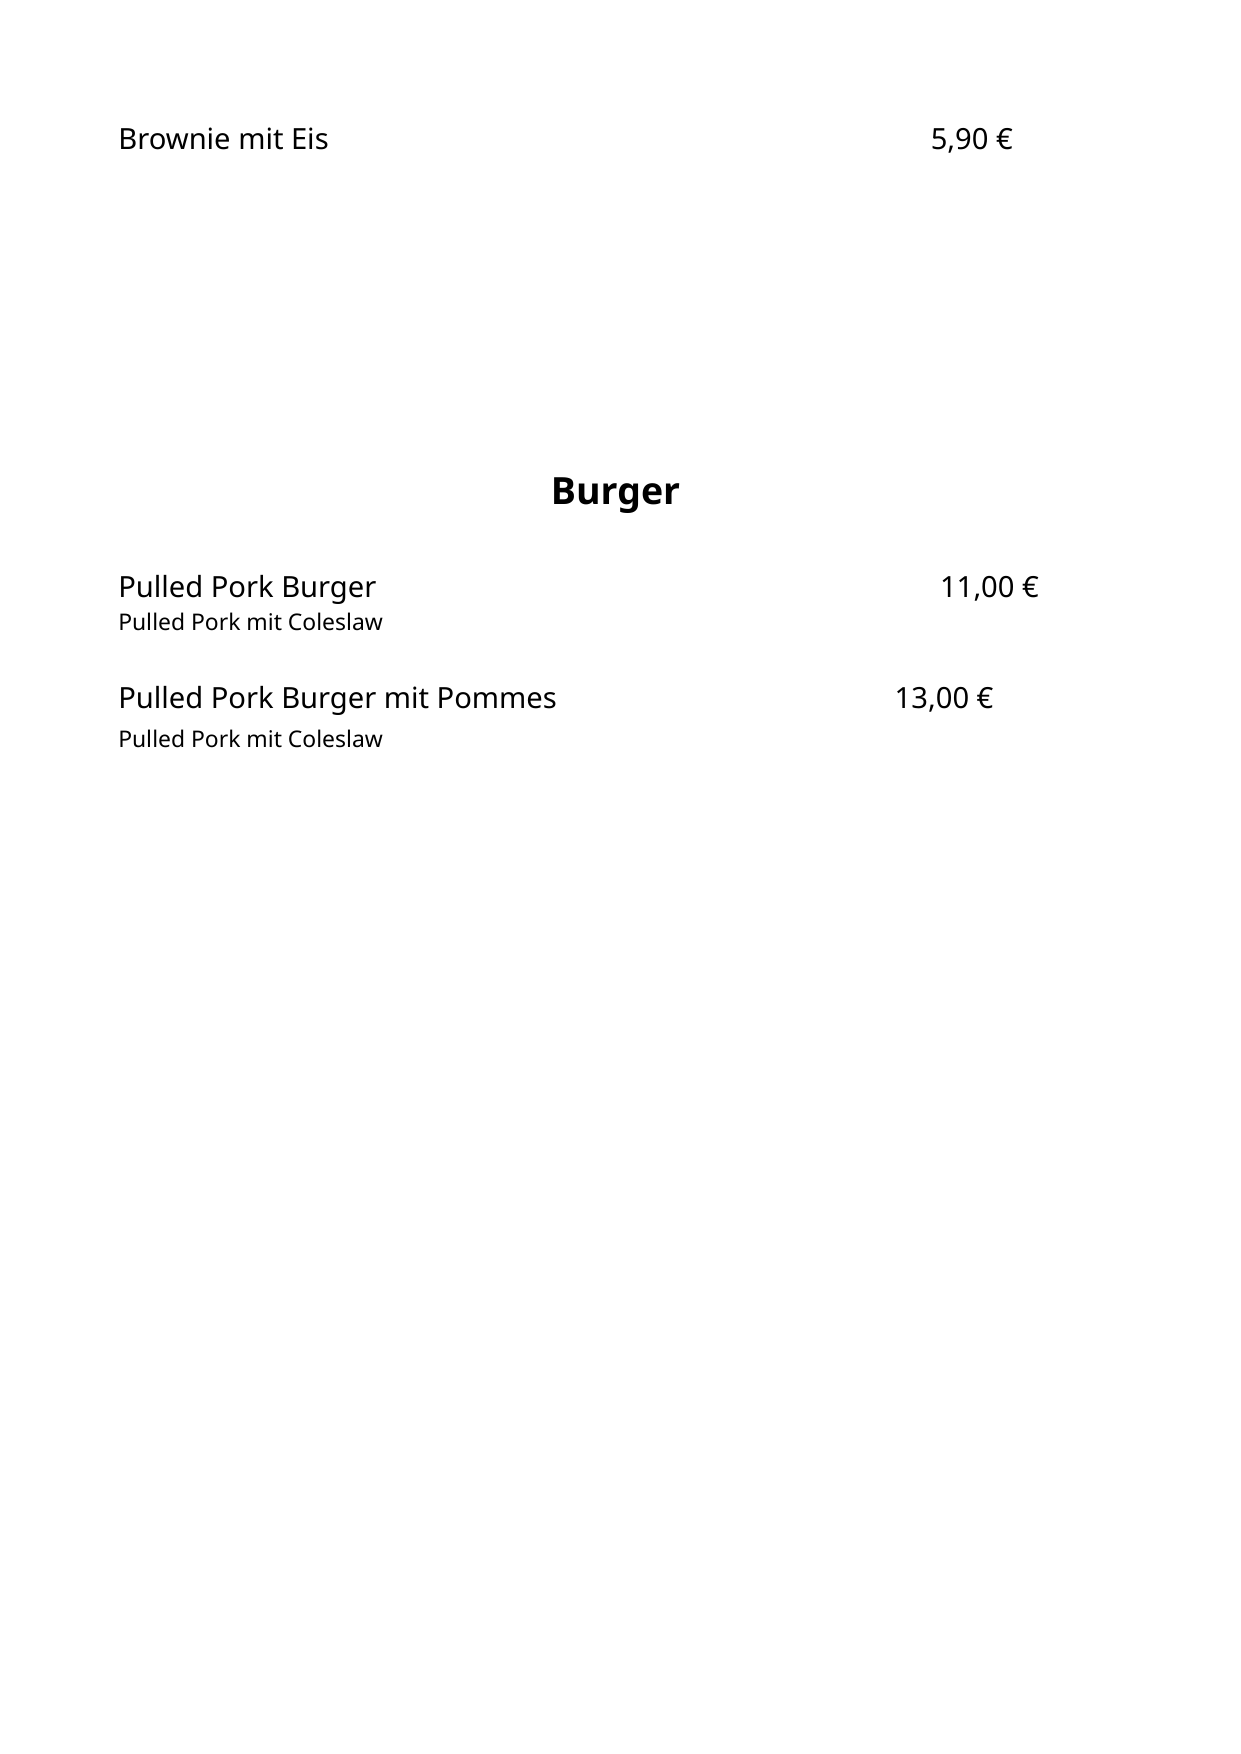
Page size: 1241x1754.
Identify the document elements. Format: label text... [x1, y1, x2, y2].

text Pulled Pork Burger mit Pommes 13,00 € [118, 677, 1122, 717]
text Burger [118, 464, 1122, 515]
text Pulled Pork mit Coleslaw [118, 717, 1122, 756]
text Brownie mit Eis 5,90 € [118, 118, 1122, 158]
text Pulled Pork Burger 11,00 € [118, 566, 1122, 606]
text Pulled Pork mit Coleslaw [118, 606, 1122, 637]
